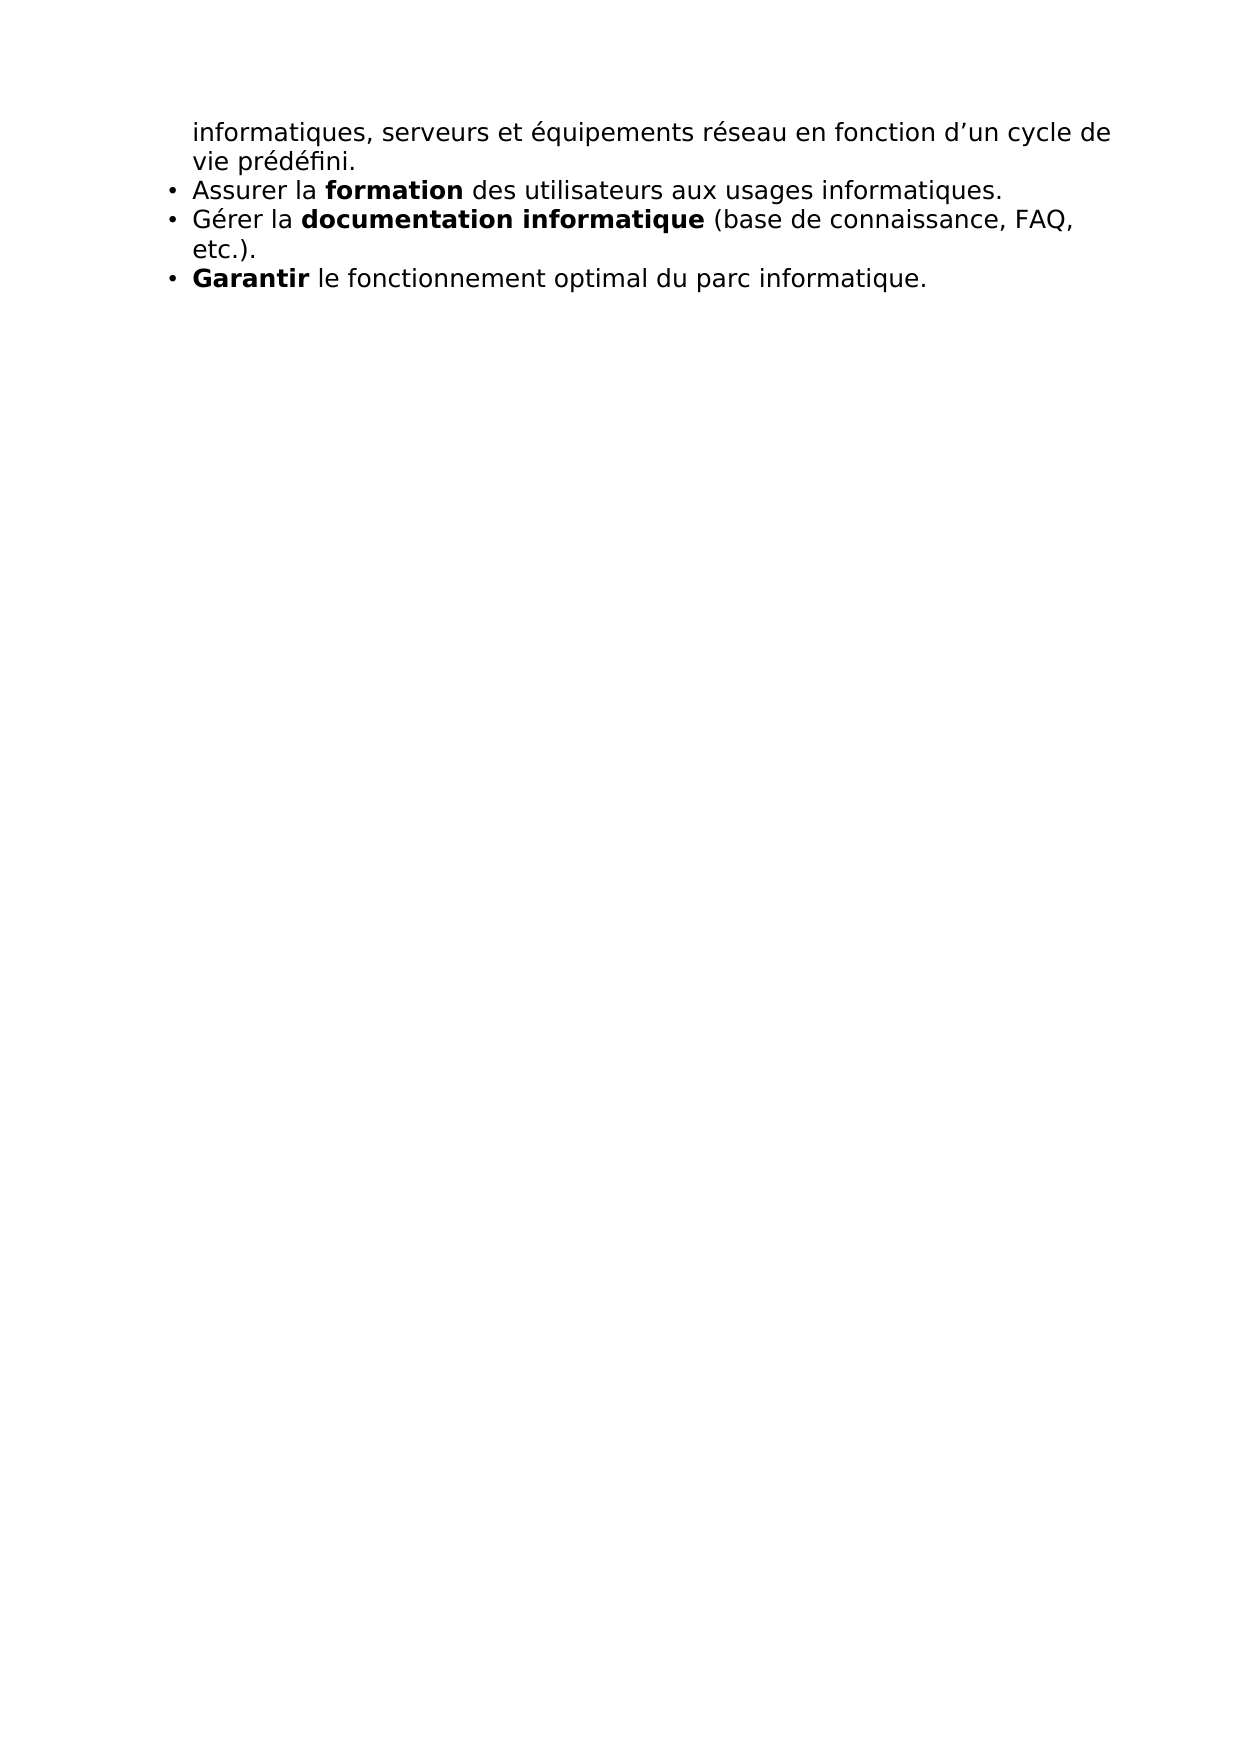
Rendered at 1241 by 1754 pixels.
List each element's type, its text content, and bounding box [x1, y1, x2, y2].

list Garantir le fonctionnement optimal du parc informatique. [177, 264, 1122, 293]
list informatiques, serveurs et équipements réseau en fonction d’un cycle de vie prédéfini. [177, 118, 1122, 176]
list Gérer la documentation informatique (base de connaissance, FAQ, etc.). [177, 206, 1122, 264]
list Assurer la formation des utilisateurs aux usages informatiques. [177, 176, 1122, 206]
